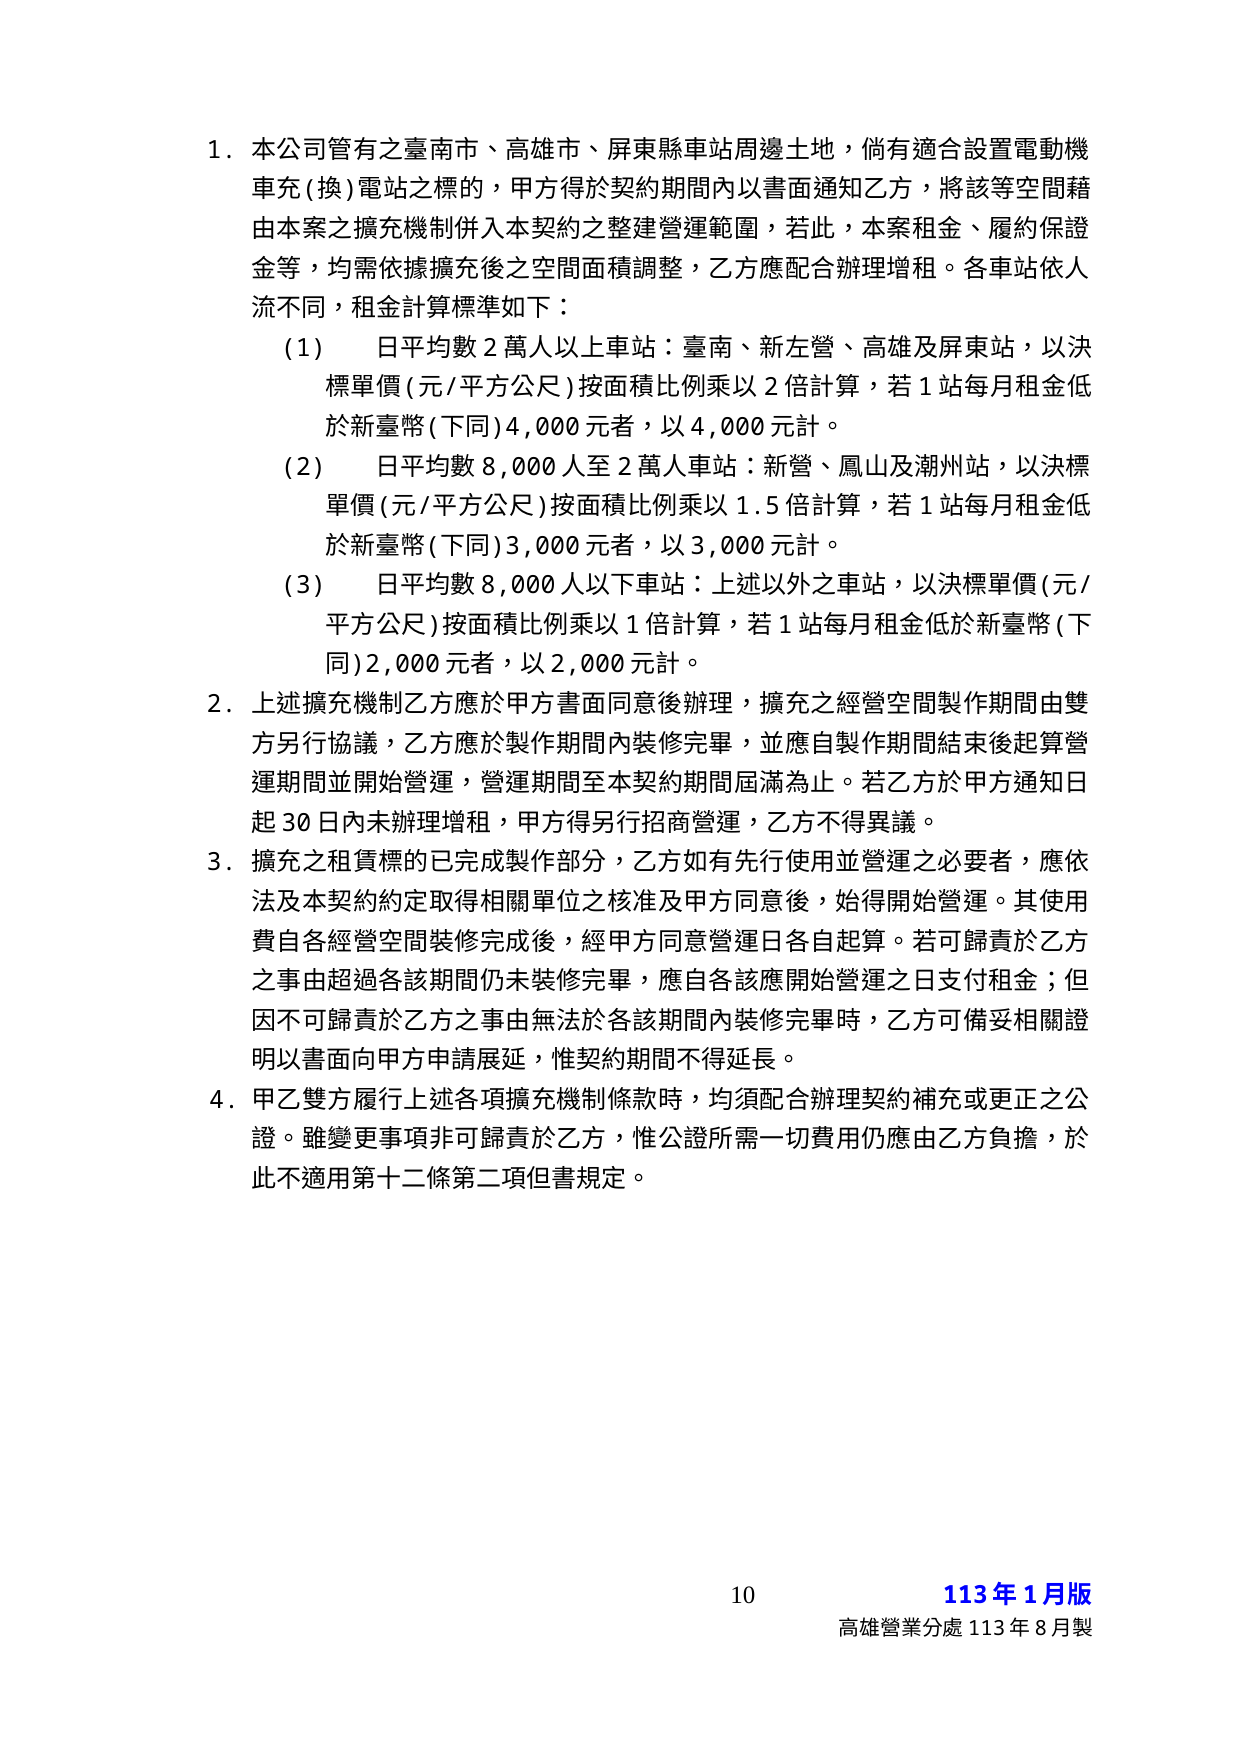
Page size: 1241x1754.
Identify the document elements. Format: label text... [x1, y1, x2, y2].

list 日平均數2萬人以上車站：臺南、新左營、高雄及屏東站，以決標單價(元/平方公尺)按面積比例乘以2倍計算，若1站每月租金低於新臺幣(下同)4,000元者，以4,000元計。 [281, 324, 1092, 443]
list 日平均數8,000人至2萬人車站：新營、鳳山及潮州站，以決標單價(元/平方公尺)按面積比例乘以1.5倍計算，若1站每月租金低於新臺幣(下同)3,000元者，以3,000元計。 [281, 443, 1092, 562]
list 日平均數8,000人以下車站：上述以外之車站，以決標單價(元/平方公尺)按面積比例乘以1倍計算，若1站每月租金低於新臺幣(下同)2,000元者，以2,000元計。 [281, 562, 1092, 681]
list 上述擴充機制乙方應於甲方書面同意後辦理，擴充之經營空間製作期間由雙方另行協議，乙方應於製作期間內裝修完畢，並應自製作期間結束後起算營運期間並開始營運，營運期間至本契約期間屆滿為止。若乙方於甲方通知日起30日內未辦理增租，甲方得另行招商營運，乙方不得異議。 [236, 681, 1092, 839]
list 本公司管有之臺南市、高雄市、屏東縣車站周邊土地，倘有適合設置電動機車充(換)電站之標的，甲方得於契約期間內以書面通知乙方，將該等空間藉由本案之擴充機制併入本契約之整建營運範圍，若此，本案租金、履約保證金等，均需依據擴充後之空間面積調整，乙方應配合辦理增租。各車站依人流不同，租金計算標準如下： [236, 127, 1092, 324]
list 擴充之租賃標的已完成製作部分，乙方如有先行使用並營運之必要者，應依法及本契約約定取得相關單位之核准及甲方同意後，始得開始營運。其使用費自各經營空間裝修完成後，經甲方同意營運日各自起算。若可歸責於乙方之事由超過各該期間仍未裝修完畢，應自各該應開始營運之日支付租金；但因不可歸責於乙方之事由無法於各該期間內裝修完畢時，乙方可備妥相關證明以書面向甲方申請展延，惟契約期間不得延長。 [236, 839, 1092, 1077]
list 甲乙雙方履行上述各項擴充機制條款時，均須配合辦理契約補充或更正之公證。雖變更事項非可歸責於乙方，惟公證所需一切費用仍應由乙方負擔，於此不適用第十二條第二項但書規定。 [239, 1077, 1092, 1195]
